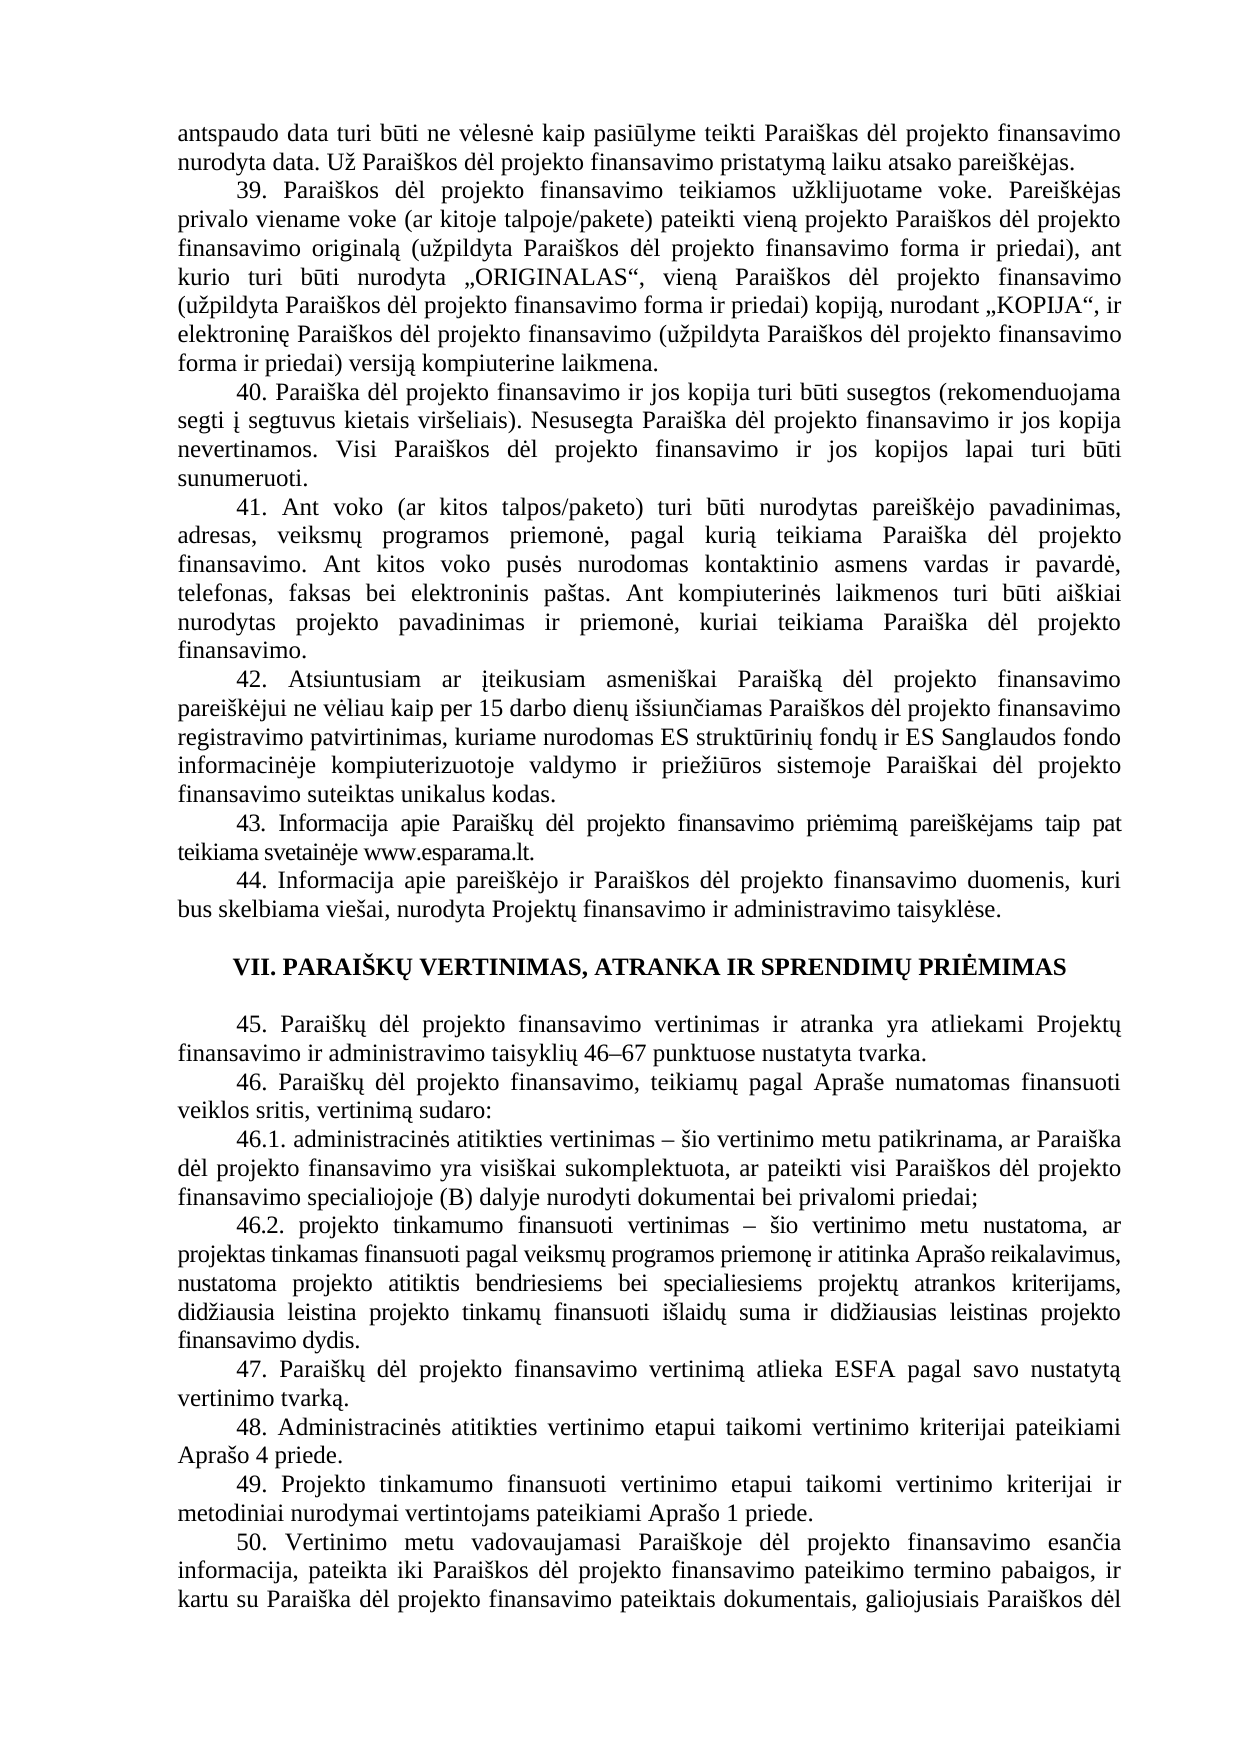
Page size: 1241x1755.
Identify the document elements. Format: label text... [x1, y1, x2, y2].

text 40. Paraiška dėl projekto finansavimo ir jos kopija turi būti susegtos (rekomenduojama segti į segtuvus kietais viršeliais). Nesusegta Paraiška dėl projekto finansavimo ir jos kopija nevertinamos. Visi Paraiškos dėl projekto finansavimo ir jos kopijos lapai turi būti sunumeruoti. [177, 377, 1122, 492]
text 46.2. projekto tinkamumo finansuoti vertinimas – šio vertinimo metu nustatoma, ar projektas tinkamas finansuoti pagal veiksmų programos priemonę ir atitinka Aprašo reikalavimus, nustatoma projekto atitiktis bendriesiems bei specialiesiems projektų atrankos kriterijams, didžiausia leistina projekto tinkamų finansuoti išlaidų suma ir didžiausias leistinas projekto finansavimo dydis. [177, 1211, 1122, 1354]
text 48. Administracinės atitikties vertinimo etapui taikomi vertinimo kriterijai pateikiami Aprašo 4 priede. [177, 1412, 1122, 1469]
text 46. Paraiškų dėl projekto finansavimo, teikiamų pagal Apraše numatomas finansuoti veiklos sritis, vertinimą sudaro: [177, 1067, 1122, 1124]
text 50. Vertinimo metu vadovaujamasi Paraiškoje dėl projekto finansavimo esančia informacija, pateikta iki Paraiškos dėl projekto finansavimo pateikimo termino pabaigos, ir kartu su Paraiška dėl projekto finansavimo pateiktais dokumentais, galiojusiais Paraiškos dėl [177, 1527, 1122, 1613]
text 47. Paraiškų dėl projekto finansavimo vertinimą atlieka ESFA pagal savo nustatytą vertinimo tvarką. [177, 1354, 1122, 1412]
text 44. Informacija apie pareiškėjo ir Paraiškos dėl projekto finansavimo duomenis, kuri bus skelbiama viešai, nurodyta Projektų finansavimo ir administravimo taisyklėse. [177, 866, 1122, 923]
text 46.1. administracinės atitikties vertinimas – šio vertinimo metu patikrinama, ar Paraiška dėl projekto finansavimo yra visiškai sukomplektuota, ar pateikti visi Paraiškos dėl projekto finansavimo specialiojoje (B) dalyje nurodyti dokumentai bei privalomi priedai; [177, 1124, 1122, 1211]
text 41. Ant voko (ar kitos talpos/paketo) turi būti nurodytas pareiškėjo pavadinimas, adresas, veiksmų programos priemonė, pagal kurią teikiama Paraiška dėl projekto finansavimo. Ant kitos voko pusės nurodomas kontaktinio asmens vardas ir pavardė, telefonas, faksas bei elektroninis paštas. Ant kompiuterinės laikmenos turi būti aiškiai nurodytas projekto pavadinimas ir priemonė, kuriai teikiama Paraiška dėl projekto finansavimo. [177, 492, 1122, 664]
text 42. Atsiuntusiam ar įteikusiam asmeniškai Paraišką dėl projekto finansavimo pareiškėjui ne vėliau kaip per 15 darbo dienų išsiunčiamas Paraiškos dėl projekto finansavimo registravimo patvirtinimas, kuriame nurodomas ES struktūrinių fondų ir ES Sanglaudos fondo informacinėje kompiuterizuotoje valdymo ir priežiūros sistemoje Paraiškai dėl projekto finansavimo suteiktas unikalus kodas. [177, 664, 1122, 808]
text 49. Projekto tinkamumo finansuoti vertinimo etapui taikomi vertinimo kriterijai ir metodiniai nurodymai vertintojams pateikiami Aprašo 1 priede. [177, 1469, 1122, 1527]
text 45. Paraiškų dėl projekto finansavimo vertinimas ir atranka yra atliekami Projektų finansavimo ir administravimo taisyklių 46–67 punktuose nustatyta tvarka. [177, 1009, 1122, 1067]
text 39. Paraiškos dėl projekto finansavimo teikiamos užklijuotame voke. Pareiškėjas privalo viename voke (ar kitoje talpoje/pakete) pateikti vieną projekto Paraiškos dėl projekto finansavimo originalą (užpildyta Paraiškos dėl projekto finansavimo forma ir priedai), ant kurio turi būti nurodyta „ORIGINALAS“, vieną Paraiškos dėl projekto finansavimo (užpildyta Paraiškos dėl projekto finansavimo forma ir priedai) kopiją, nurodant „KOPIJA“, ir elektroninę Paraiškos dėl projekto finansavimo (užpildyta Paraiškos dėl projekto finansavimo forma ir priedai) versiją kompiuterine laikmena. [177, 176, 1122, 377]
text VII. PARAIŠKŲ VERTINIMAS, ATRANKA IR SPRENDIMŲ PRIĖMIMAS [177, 952, 1122, 981]
text antspaudo data turi būti ne vėlesnė kaip pasiūlyme teikti Paraiškas dėl projekto finansavimo nurodyta data. Už Paraiškos dėl projekto finansavimo pristatymą laiku atsako pareiškėjas. [177, 118, 1122, 176]
text 43. Informacija apie Paraiškų dėl projekto finansavimo priėmimą pareiškėjams taip pat teikiama svetainėje www.esparama.lt. [177, 808, 1122, 866]
